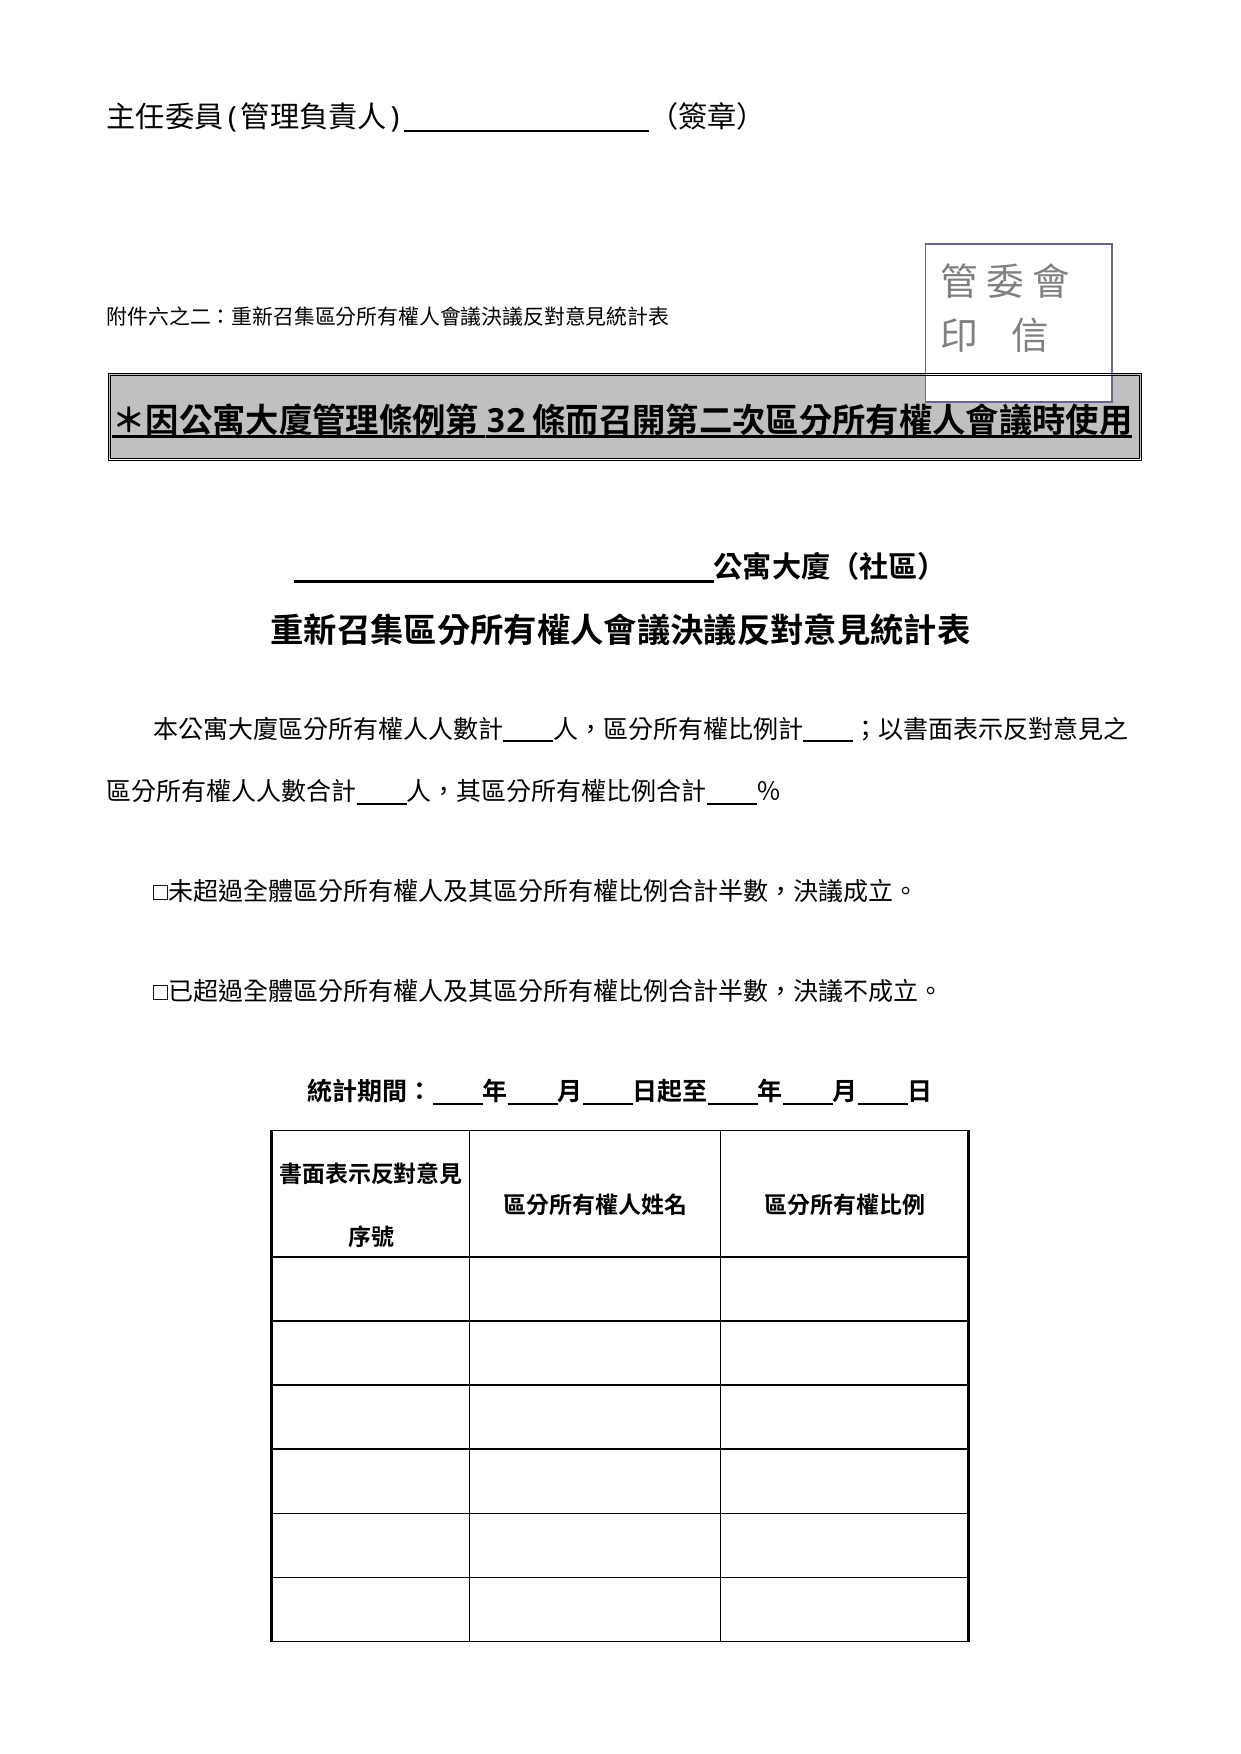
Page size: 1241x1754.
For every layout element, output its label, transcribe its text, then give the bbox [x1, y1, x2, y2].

table_cell [721, 1578, 967, 1641]
table_header 區分所有權比例 [721, 1131, 967, 1256]
table_cell [273, 1450, 469, 1512]
table_cell [273, 1514, 469, 1576]
text □已超過全體區分所有權人及其區分所有權比例合計半數，決議不成立。 [106, 948, 1134, 1011]
table_header 區分所有權人姓名 [470, 1131, 720, 1256]
table_header ＊因公寓大廈管理條例第32條而召開第二次區分所有權人會議時使用 [111, 376, 1139, 458]
table_cell [721, 1386, 967, 1448]
table_cell [273, 1578, 469, 1641]
table_cell [470, 1322, 720, 1384]
text [1113, 273, 1134, 336]
table_cell [470, 1258, 720, 1320]
table_cell [721, 1258, 967, 1320]
table_cell [470, 1386, 720, 1448]
table_cell [470, 1578, 720, 1641]
table_cell [721, 1322, 967, 1384]
table_header 書面表示反對意見序號 [273, 1131, 469, 1256]
text 附件六之二：重新召集區分所有權人會議決議反對意見統計表 [106, 273, 925, 336]
table_cell [721, 1514, 967, 1576]
table_cell [721, 1450, 967, 1512]
text 主任委員(管理負責人) （簽章） [106, 73, 1134, 136]
table_cell [273, 1322, 469, 1384]
table_cell [273, 1386, 469, 1448]
text □未超過全體區分所有權人及其區分所有權比例合計半數，決議成立。 [106, 848, 1134, 911]
table_cell [273, 1258, 469, 1320]
text 統計期間： 年 月 日起至 年 月 日 [106, 1048, 1134, 1111]
table_cell [470, 1514, 720, 1576]
table_cell [470, 1450, 720, 1512]
text 公寓大廈（社區） 重新召集區分所有權人會議決議反對意見統計表 [106, 523, 1134, 648]
text 本公寓大廈區分所有權人人數計 人，區分所有權比例計 ；以書面表示反對意見之區分所有權人人數合計 人，其區分所有權比例合計 ％ [106, 686, 1134, 811]
